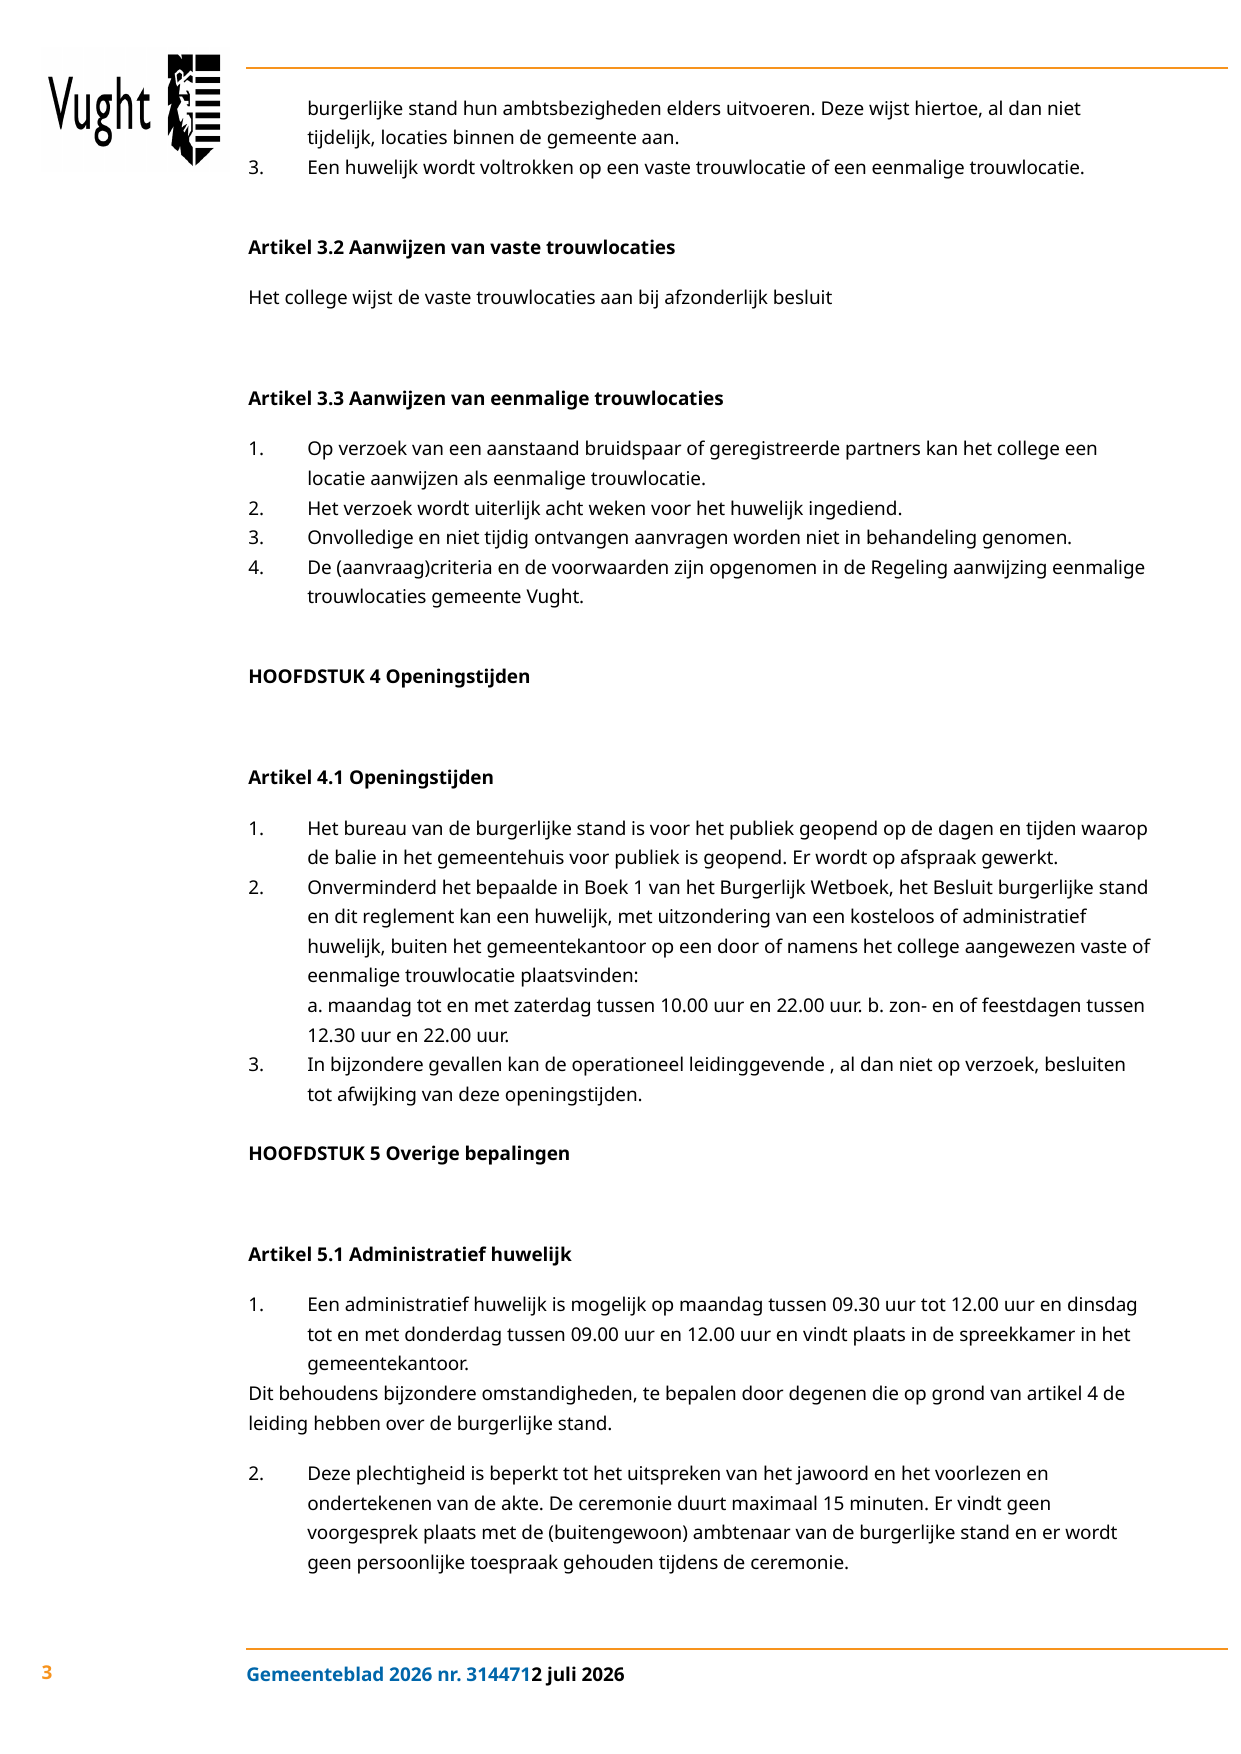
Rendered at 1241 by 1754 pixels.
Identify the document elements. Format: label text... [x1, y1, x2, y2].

list Onverminderd het bepaalde in Boek 1 van het Burgerlijk Wetboek, het Besluit burgerlijke stand en dit reglement kan een huwelijk, met uitzondering van een kosteloos of administratief huwelijk, buiten het gemeentekantoor op een door of namens het college aangewezen vaste of eenmalige trouwlocatie plaatsvinden: [248, 874, 1152, 988]
list Op verzoek van een aanstaand bruidspaar of geregistreerde partners kan het college een locatie aanwijzen als eenmalige trouwlocatie. [248, 436, 1152, 491]
list a. maandag tot en met zaterdag tussen 10.00 uur en 22.00 uur. b. zon- en of feestdagen tussen 12.30 uur en 22.00 uur. [248, 992, 1152, 1048]
text Artikel 3.2 Aanwijzen van vaste trouwlocaties [248, 234, 1152, 260]
list Een huwelijk wordt voltrokken op een vaste trouwlocatie of een eenmalige trouwlocatie. [248, 154, 1152, 180]
text Artikel 5.1 Administratief huwelijk [248, 1241, 1152, 1267]
text HOOFDSTUK 5 Overige bepalingen [248, 1140, 1152, 1166]
text Artikel 4.1 Openingstijden [248, 764, 1152, 790]
list Het bureau van de burgerlijke stand is voor het publiek geopend op de dagen en tijden waarop de balie in het gemeentehuis voor publiek is geopend. Er wordt op afspraak gewerkt. [248, 815, 1152, 870]
list In bijzondere gevallen kan de operationeel leidinggevende , al dan niet op verzoek, besluiten tot afwijking van deze openingstijden. [248, 1051, 1152, 1107]
list De (aanvraag)criteria en de voorwaarden zijn opgenomen in de Regeling aanwijzing eenmalige trouwlocaties gemeente Vught. [248, 554, 1152, 609]
picture [41, 47, 231, 172]
list Deze plechtigheid is beperkt tot het uitspreken van het jawoord en het voorlezen en ondertekenen van de akte. De ceremonie duurt maximaal 15 minuten. Er vindt geen voorgesprek plaats met de (buitengewoon) ambtenaar van de burgerlijke stand en er wordt geen persoonlijke toespraak gehouden tijdens de ceremonie. [248, 1460, 1152, 1575]
text Artikel 3.3 Aanwijzen van eenmalige trouwlocaties [248, 385, 1152, 411]
list Een administratief huwelijk is mogelijk op maandag tussen 09.30 uur tot 12.00 uur en dinsdag tot en met donderdag tussen 09.00 uur en 12.00 uur en vindt plaats in de spreekkamer in het gemeentekantoor. [248, 1291, 1152, 1376]
text Het college wijst de vaste trouwlocaties aan bij afzonderlijk besluit [248, 284, 1152, 310]
text HOOFDSTUK 4 Openingstijden [248, 663, 1152, 689]
text Dit behoudens bijzondere omstandigheden, te bepalen door degenen die op grond van artikel 4 de leiding hebben over de burgerlijke stand. [248, 1380, 1152, 1436]
list Het verzoek wordt uiterlijk acht weken voor het huwelijk ingediend. [248, 495, 1152, 521]
list Onvolledige en niet tijdig ontvangen aanvragen worden niet in behandeling genomen. [248, 524, 1152, 550]
list burgerlijke stand hun ambtsbezigheden elders uitvoeren. Deze wijst hiertoe, al dan niet tijdelijk, locaties binnen de gemeente aan. [248, 95, 1152, 150]
